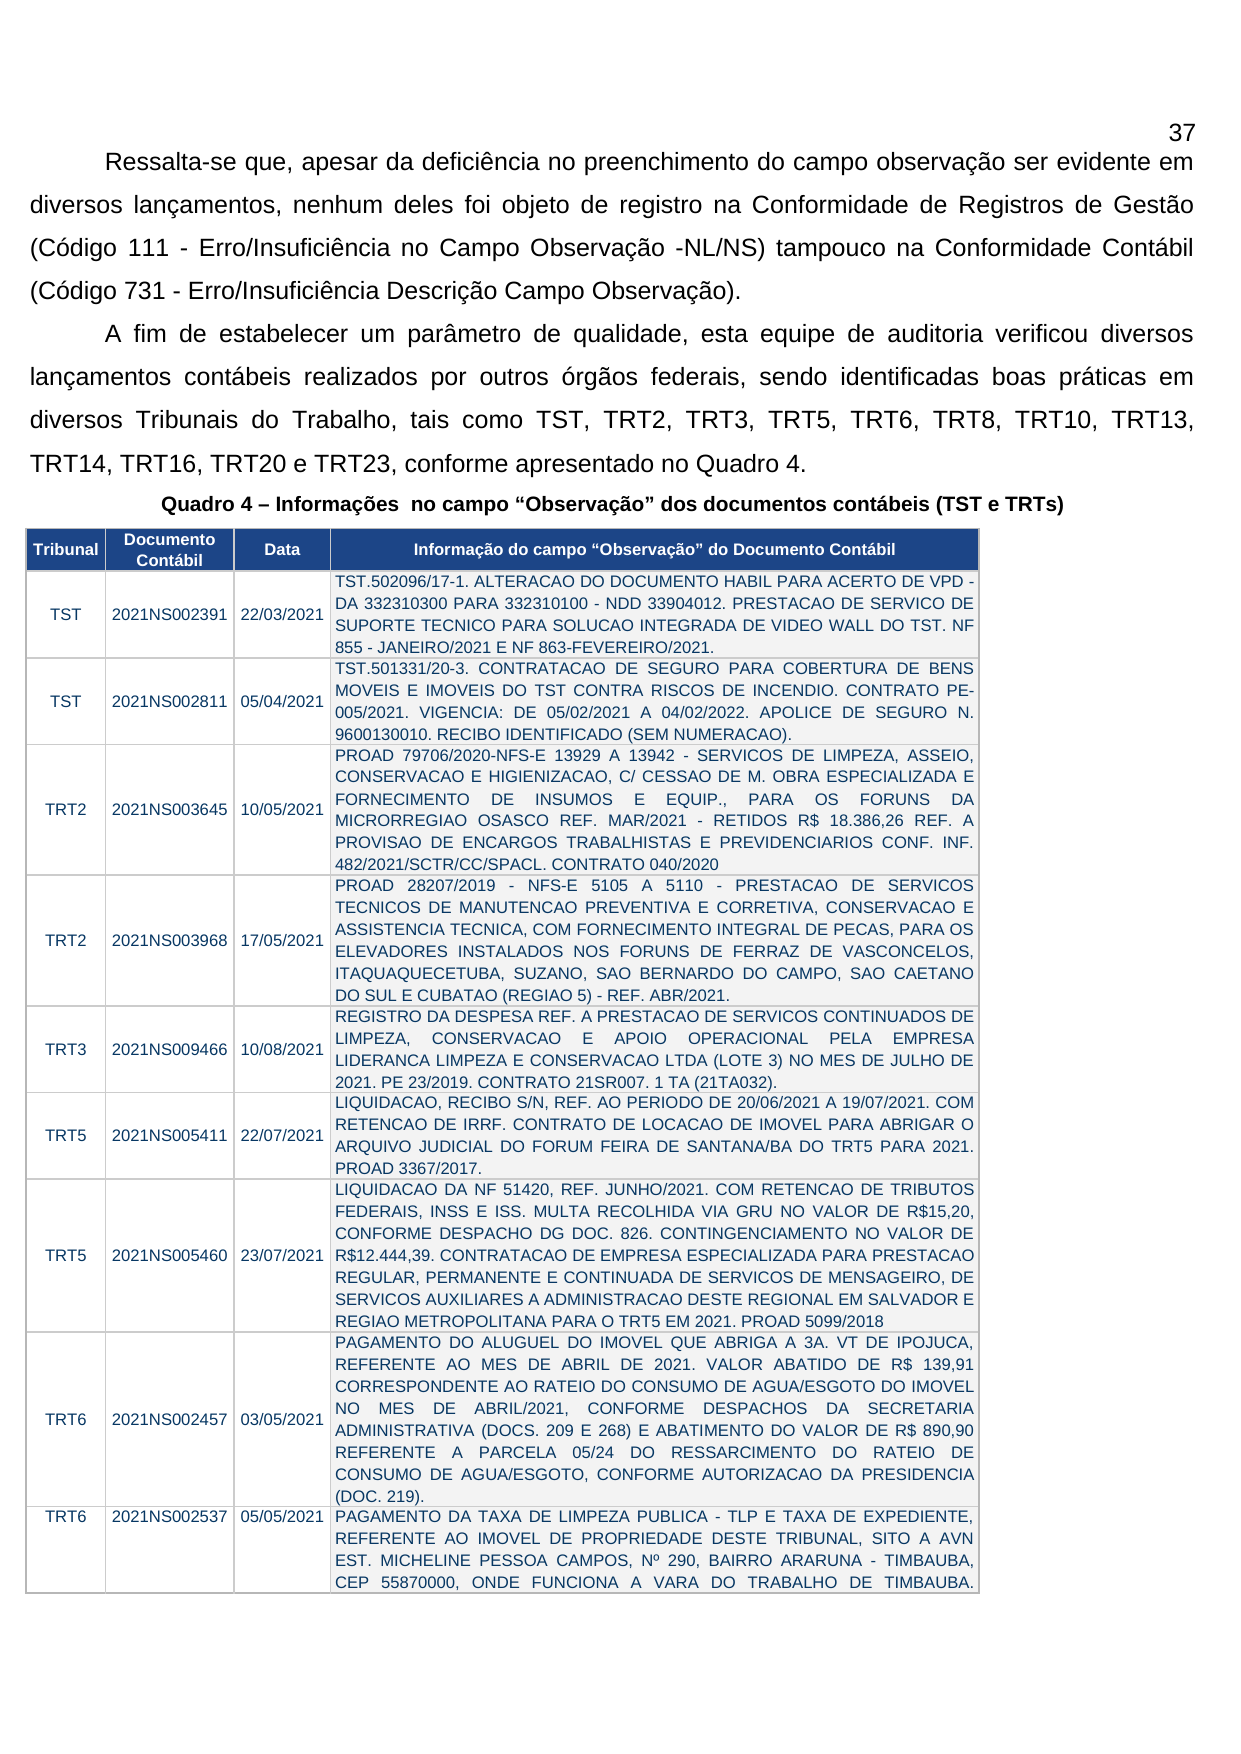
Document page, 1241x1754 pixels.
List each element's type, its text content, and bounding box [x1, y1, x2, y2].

table_cell 2021NS002391 [106, 572, 233, 657]
table_header Informação do campo “Observação” do Documento Contábil [331, 529, 978, 570]
table_cell 2021NS002811 [106, 659, 233, 744]
table_cell 2021NS002457 [106, 1333, 233, 1506]
table_cell TRT2 [27, 876, 105, 1005]
table_cell 05/05/2021 [235, 1507, 330, 1592]
table_cell 2021NS005411 [106, 1093, 233, 1178]
table_cell TRT5 [27, 1093, 105, 1178]
table_header Tribunal [27, 529, 105, 570]
table_cell 03/05/2021 [235, 1333, 330, 1506]
table_cell TST.502096/17-1. ALTERACAO DO DOCUMENTO HABIL PARA ACERTO DE VPD - DA 332310300 PARA 332310100 - NDD 33904012. PRESTACAO DE SERVICO DE SUPORTE TECNICO PARA SOLUCAO INTEGRADA DE VIDEO WALL DO TST. NF 855 - JANEIRO/2021 E NF 863-FEVEREIRO/2021. [331, 572, 978, 657]
table_cell PAGAMENTO DA TAXA DE LIMPEZA PUBLICA - TLP E TAXA DE EXPEDIENTE, REFERENTE AO IMOVEL DE PROPRIEDADE DESTE TRIBUNAL, SITO A AVN EST. MICHELINE PESSOA CAMPOS, Nº 290, BAIRRO ARARUNA - TIMBAUBA, CEP 55870000, ONDE FUNCIONA A VARA DO TRABALHO DE TIMBAUBA. [331, 1507, 978, 1592]
table_cell REGISTRO DA DESPESA REF. A PRESTACAO DE SERVICOS CONTINUADOS DE LIMPEZA, CONSERVACAO E APOIO OPERACIONAL PELA EMPRESA LIDERANCA LIMPEZA E CONSERVACAO LTDA (LOTE 3) NO MES DE JULHO DE 2021. PE 23/2019. CONTRATO 21SR007. 1 TA (21TA032). [331, 1007, 978, 1092]
table_cell 10/08/2021 [235, 1007, 330, 1092]
table_cell 17/05/2021 [235, 876, 330, 1005]
text A fim de estabelecer um parâmetro de qualidade, esta equipe de auditoria verificou diversos lançamentos contábeis realizados por outros órgãos federais, sendo identificadas boas práticas em diversos Tribunais do Trabalho, tais como TST, TRT2, TRT3, TRT5, TRT6, TRT8, TRT10, TRT13, TRT14, TRT16, TRT20 e TRT23, conforme apresentado no Quadro 4. [29, 319, 1196, 477]
table_cell 2021NS009466 [106, 1007, 233, 1092]
table_cell TST.501331/20-3. CONTRATACAO DE SEGURO PARA COBERTURA DE BENS MOVEIS E IMOVEIS DO TST CONTRA RISCOS DE INCENDIO. CONTRATO PE-005/2021. VIGENCIA: DE 05/02/2021 A 04/02/2022. APOLICE DE SEGURO N. 9600130010. RECIBO IDENTIFICADO (SEM NUMERACAO). [331, 659, 978, 744]
table_header Data [235, 529, 330, 570]
table_cell 2021NS003645 [106, 745, 233, 874]
table_header Documento Contábil [106, 529, 233, 570]
table_cell 22/07/2021 [235, 1093, 330, 1178]
table_cell TST [27, 572, 105, 657]
table_cell LIQUIDACAO DA NF 51420, REF. JUNHO/2021. COM RETENCAO DE TRIBUTOS FEDERAIS, INSS E ISS. MULTA RECOLHIDA VIA GRU NO VALOR DE R$15,20, CONFORME DESPACHO DG DOC. 826. CONTINGENCIAMENTO NO VALOR DE R$12.444,39. CONTRATACAO DE EMPRESA ESPECIALIZADA PARA PRESTACAO REGULAR, PERMANENTE E CONTINUADA DE SERVICOS DE MENSAGEIRO, DE SERVICOS AUXILIARES A ADMINISTRACAO DESTE REGIONAL EM SALVADOR E REGIAO METROPOLITANA PARA O TRT5 EM 2021. PROAD 5099/2018 [331, 1180, 978, 1331]
table_cell 22/03/2021 [235, 572, 330, 657]
table_cell 10/05/2021 [235, 745, 330, 874]
table_cell 05/04/2021 [235, 659, 330, 744]
table_cell PAGAMENTO DO ALUGUEL DO IMOVEL QUE ABRIGA A 3A. VT DE IPOJUCA, REFERENTE AO MES DE ABRIL DE 2021. VALOR ABATIDO DE R$ 139,91 CORRESPONDENTE AO RATEIO DO CONSUMO DE AGUA/ESGOTO DO IMOVEL NO MES DE ABRIL/2021, CONFORME DESPACHOS DA SECRETARIA ADMINISTRATIVA (DOCS. 209 E 268) E ABATIMENTO DO VALOR DE R$ 890,90 REFERENTE A PARCELA 05/24 DO RESSARCIMENTO DO RATEIO DE CONSUMO DE AGUA/ESGOTO, CONFORME AUTORIZACAO DA PRESIDENCIA (DOC. 219). [331, 1333, 978, 1506]
table_cell TRT2 [27, 745, 105, 874]
table_cell TRT5 [27, 1180, 105, 1331]
text Ressalta-se que, apesar da deficiência no preenchimento do campo observação ser evidente em diversos lançamentos, nenhum deles foi objeto de registro na Conformidade de Registros de Gestão (Código 111 - Erro/Insuficiência no Campo Observação -NL/NS) tampouco na Conformidade Contábil (Código 731 - Erro/Insuficiência Descrição Campo Observação). [29, 147, 1196, 305]
table_cell TRT3 [27, 1007, 105, 1092]
table_cell PROAD 79706/2020-NFS-E 13929 A 13942 - SERVICOS DE LIMPEZA, ASSEIO, CONSERVACAO E HIGIENIZACAO, C/ CESSAO DE M. OBRA ESPECIALIZADA E FORNECIMENTO DE INSUMOS E EQUIP., PARA OS FORUNS DA MICRORREGIAO OSASCO REF. MAR/2021 - RETIDOS R$ 18.386,26 REF. A PROVISAO DE ENCARGOS TRABALHISTAS E PREVIDENCIARIOS CONF. INF. 482/2021/SCTR/CC/SPACL. CONTRATO 040/2020 [331, 745, 978, 874]
table_cell TRT6 [27, 1333, 105, 1506]
text Quadro 4 – Informações no campo “Observação” dos documentos contábeis (TST e TRTs) [29, 492, 1196, 516]
table_cell 2021NS002537 [106, 1507, 233, 1592]
table_cell TRT6 [27, 1507, 105, 1592]
table_cell PROAD 28207/2019 - NFS-E 5105 A 5110 - PRESTACAO DE SERVICOS TECNICOS DE MANUTENCAO PREVENTIVA E CORRETIVA, CONSERVACAO E ASSISTENCIA TECNICA, COM FORNECIMENTO INTEGRAL DE PECAS, PARA OS ELEVADORES INSTALADOS NOS FORUNS DE FERRAZ DE VASCONCELOS, ITAQUAQUECETUBA, SUZANO, SAO BERNARDO DO CAMPO, SAO CAETANO DO SUL E CUBATAO (REGIAO 5) - REF. ABR/2021. [331, 876, 978, 1005]
table_cell 23/07/2021 [235, 1180, 330, 1331]
table_cell 2021NS003968 [106, 876, 233, 1005]
table_cell LIQUIDACAO, RECIBO S/N, REF. AO PERIODO DE 20/06/2021 A 19/07/2021. COM RETENCAO DE IRRF. CONTRATO DE LOCACAO DE IMOVEL PARA ABRIGAR O ARQUIVO JUDICIAL DO FORUM FEIRA DE SANTANA/BA DO TRT5 PARA 2021. PROAD 3367/2017. [331, 1093, 978, 1178]
table_cell 2021NS005460 [106, 1180, 233, 1331]
table_cell TST [27, 659, 105, 744]
